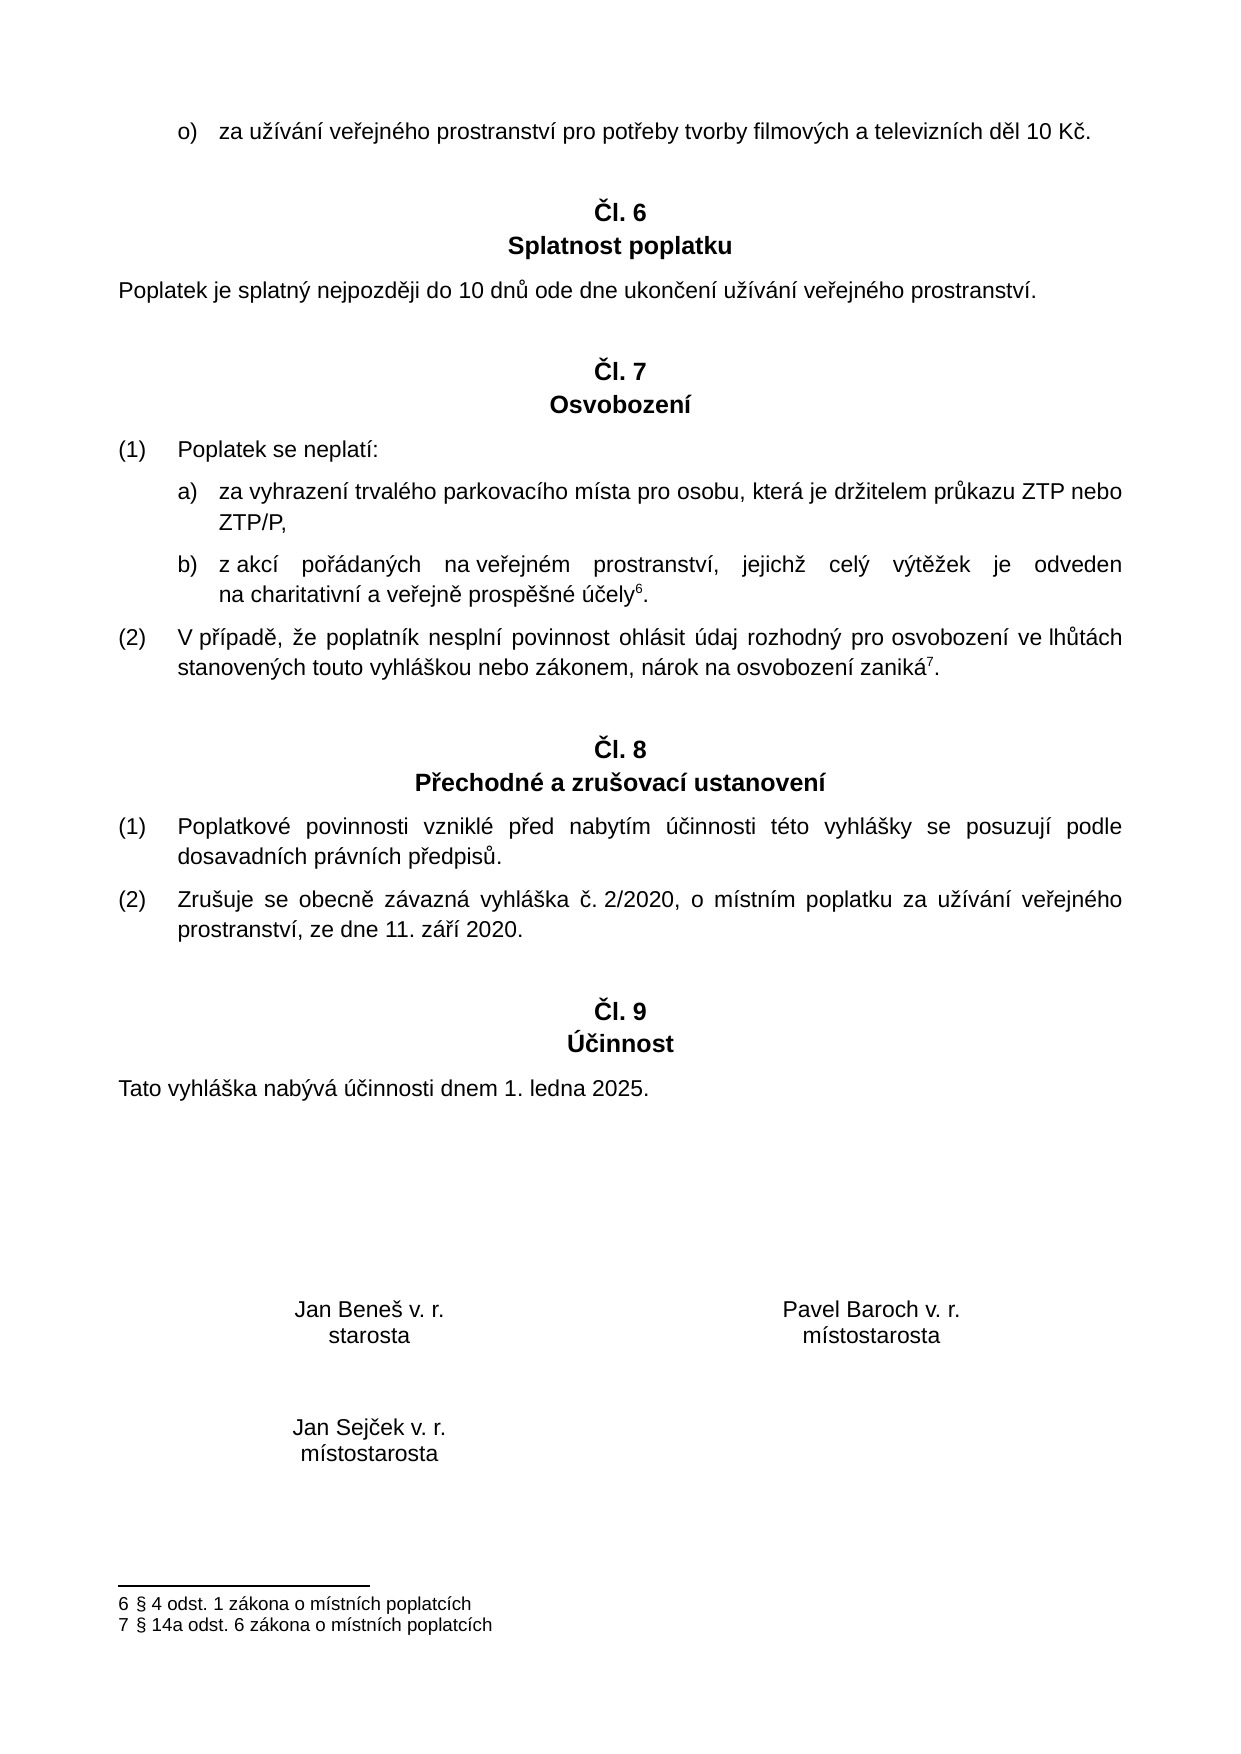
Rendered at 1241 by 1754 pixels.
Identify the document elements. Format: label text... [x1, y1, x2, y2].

subtitle Čl. 8 Přechodné a zrušovací ustanovení [118, 734, 1122, 796]
list Zrušuje se obecně závazná vyhláška č. 2/2020, o místním poplatku za užívání veřejného prostranství, ze dne 11. září 2020. [118, 886, 1122, 943]
list § 4 odst. 1 zákona o místních poplatcích [118, 1592, 1122, 1614]
table_header Pavel Baroch v. r. místostarosta [620, 1236, 1122, 1354]
list za vyhrazení trvalého parkovacího místa pro osobu, která je držitelem průkazu ZTP nebo ZTP/P, [177, 478, 1122, 535]
table_cell Jan Sejček v. r. místostarosta [118, 1354, 620, 1472]
list V případě, že poplatník nesplní povinnost ohlásit údaj rozhodný pro osvobození ve lhůtách stanovených touto vyhláškou nebo zákonem, nárok na osvobození zaniká. [118, 624, 1122, 681]
list § 14a odst. 6 zákona o místních poplatcích [118, 1614, 1122, 1635]
subtitle Čl. 6 Splatnost poplatku [118, 198, 1122, 260]
list Poplatkové povinnosti vzniklé před nabytím účinnosti této vyhlášky se posuzují podle dosavadních právních předpisů. [118, 813, 1122, 870]
subtitle Čl. 7 Osvobození [118, 357, 1122, 419]
list z akcí pořádaných na veřejném prostranství, jejichž celý výtěžek je odveden na charitativní a veřejně prospěšné účely. [177, 551, 1122, 608]
table_cell [620, 1354, 1122, 1472]
table_header Jan Beneš v. r. starosta [118, 1236, 620, 1354]
list za užívání veřejného prostranství pro potřeby tvorby filmových a televizních děl 10 Kč. [177, 118, 1122, 144]
text Tato vyhláška nabývá účinnosti dnem 1. ledna 2025. [118, 1075, 1122, 1101]
text Poplatek je splatný nejpozději do 10 dnů ode dne ukončení užívání veřejného prostranství. [118, 277, 1122, 303]
list Poplatek se neplatí: [118, 436, 1122, 462]
subtitle Čl. 9 Účinnost [118, 996, 1122, 1058]
